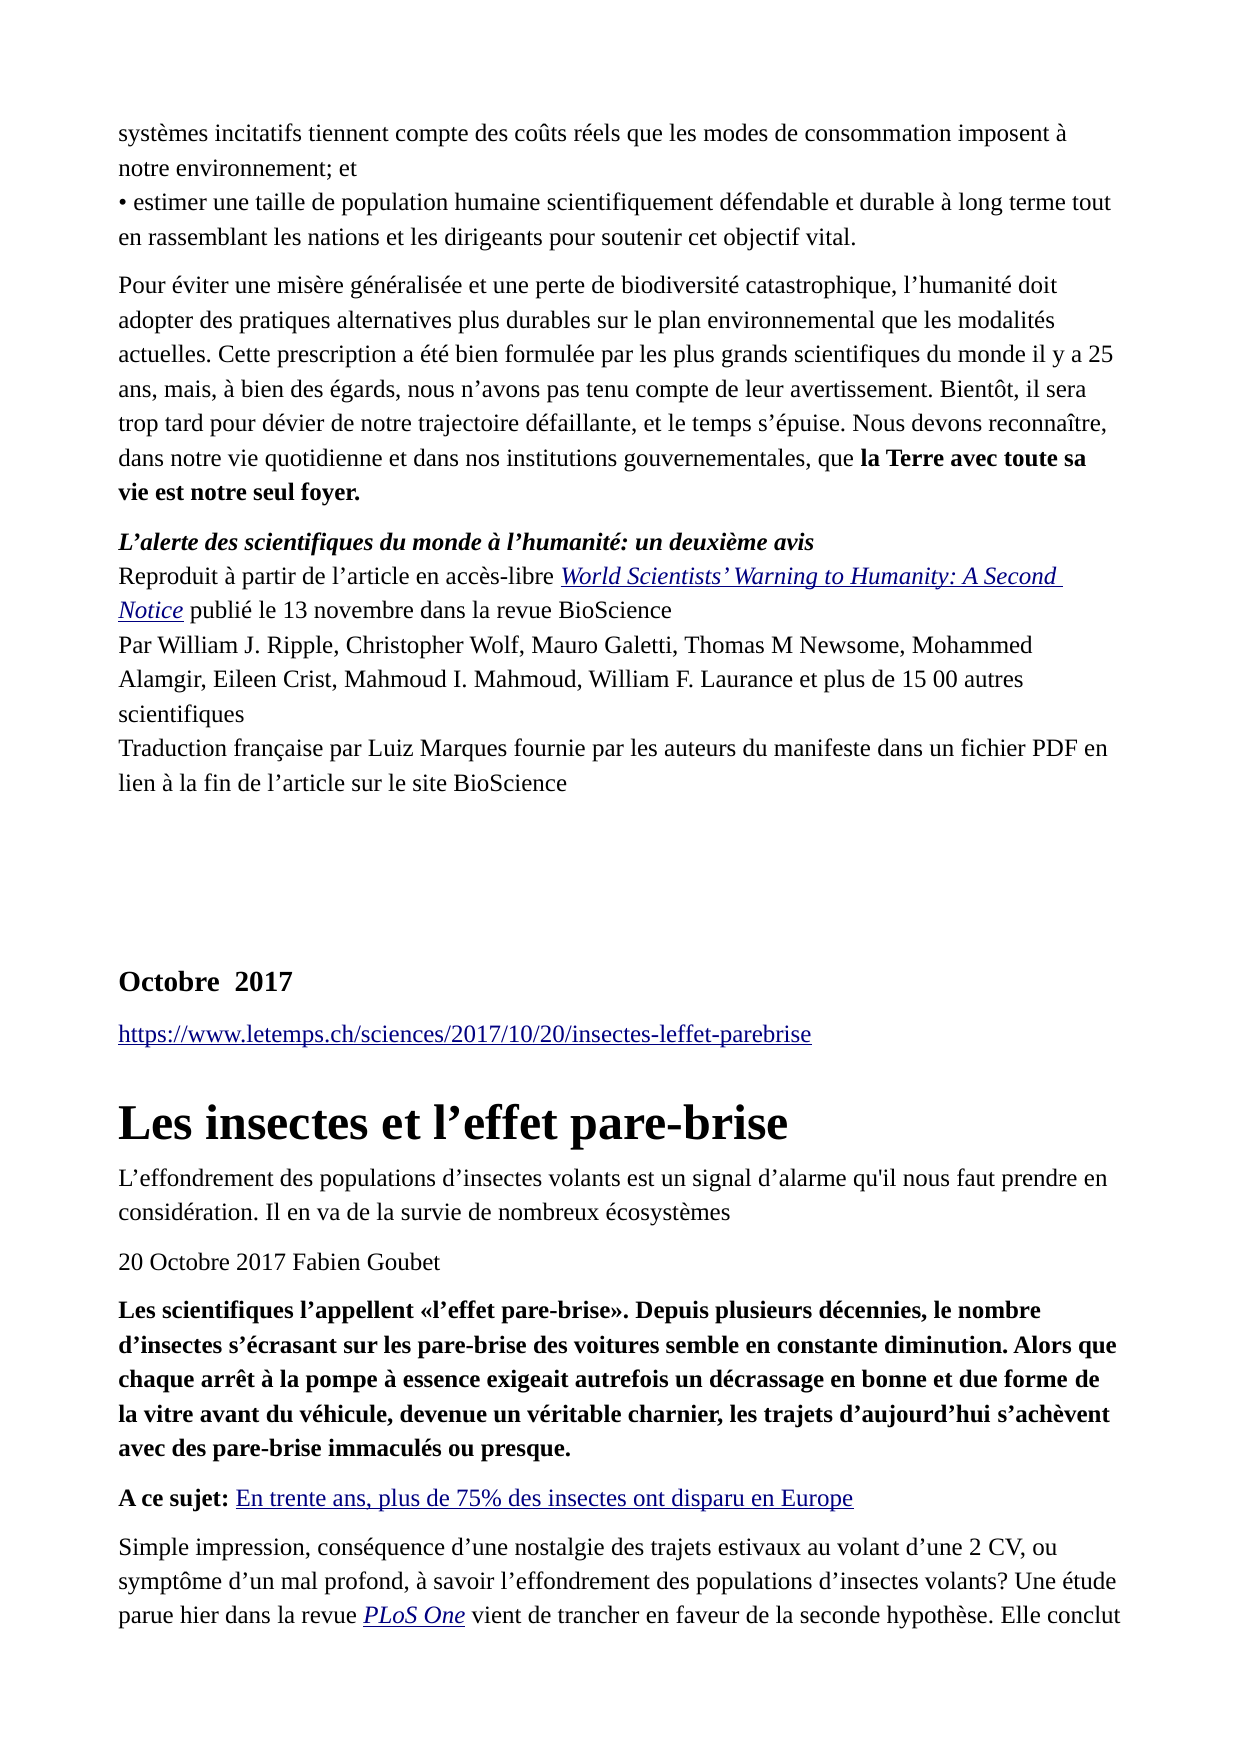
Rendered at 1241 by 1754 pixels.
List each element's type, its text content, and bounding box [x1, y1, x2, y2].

text Simple impression, conséquence d’une nostalgie des trajets estivaux au volant d’une 2 CV, ou symptôme d’un mal profond, à savoir l’effondrement des populations d’insectes volants? Une étude parue hier dans la revue PLoS One vient de trancher en faveur de la seconde hypothèse. Elle conclut [118, 1532, 1122, 1629]
subtitle Les insectes et l’effet pare-brise [118, 1093, 1122, 1151]
text L’effondrement des populations d’insectes volants est un signal d’alarme qu'il nous faut prendre en considération. Il en va de la survie de nombreux écosystèmes [118, 1163, 1122, 1226]
text Les scientifiques l’appellent «l’effet pare-brise». Depuis plusieurs décennies, le nombre d’insectes s’écrasant sur les pare-brise des voitures semble en constante diminution. Alors que chaque arrêt à la pompe à essence exigeait autrefois un décrassage en bonne et due forme de la vitre avant du véhicule, devenue un véritable charnier, les trajets d’aujourd’hui s’achèvent avec des pare-brise immaculés ou presque. [118, 1296, 1122, 1462]
text L’alerte des scientifiques du monde à l’humanité: un deuxième avis Reproduit à partir de l’article en accès-libre World Scientists’ Warning to Humanity: A Second Notice publié le 13 novembre dans la revue BioScience Par William J. Ripple, Christopher Wolf, Mauro Galetti, Thomas M Newsome, Mohammed Alamgir, Eileen Crist, Mahmoud I. Mahmoud, William F. Laurance et plus de 15 00 autres scientifiques Traduction française par Luiz Marques fournie par les auteurs du manifeste dans un fichier PDF en lien à la fin de l’article sur le site BioScience [118, 527, 1122, 797]
text Pour éviter une misère généralisée et une perte de biodiversité catastrophique, l’humanité doit adopter des pratiques alternatives plus durables sur le plan environnemental que les modalités actuelles. Cette prescription a été bien formulée par les plus grands scientifiques du monde il y a 25 ans, mais, à bien des égards, nous n’avons pas tenu compte de leur avertissement. Bientôt, il sera trop tard pour dévier de notre trajectoire défaillante, et le temps s’épuise. Nous devons reconnaître, dans notre vie quotidienne et dans nos institutions gouvernementales, que la Terre avec toute sa vie est notre seul foyer. [118, 271, 1122, 506]
text 20 Octobre 2017 Fabien Goubet [118, 1247, 1122, 1275]
text A ce sujet: En trente ans, plus de 75% des insectes ont disparu en Europe [118, 1483, 1122, 1511]
text systèmes incitatifs tiennent compte des coûts réels que les modes de consommation imposent à notre environnement; et • estimer une taille de population humaine scientifiquement défendable et durable à long terme tout en rassemblant les nations et les dirigeants pour soutenir cet objectif vital. [118, 118, 1122, 250]
text Octobre 2017 [118, 964, 1122, 998]
text https://www.letemps.ch/sciences/2017/10/20/insectes-leffet-parebrise [118, 1019, 1122, 1048]
